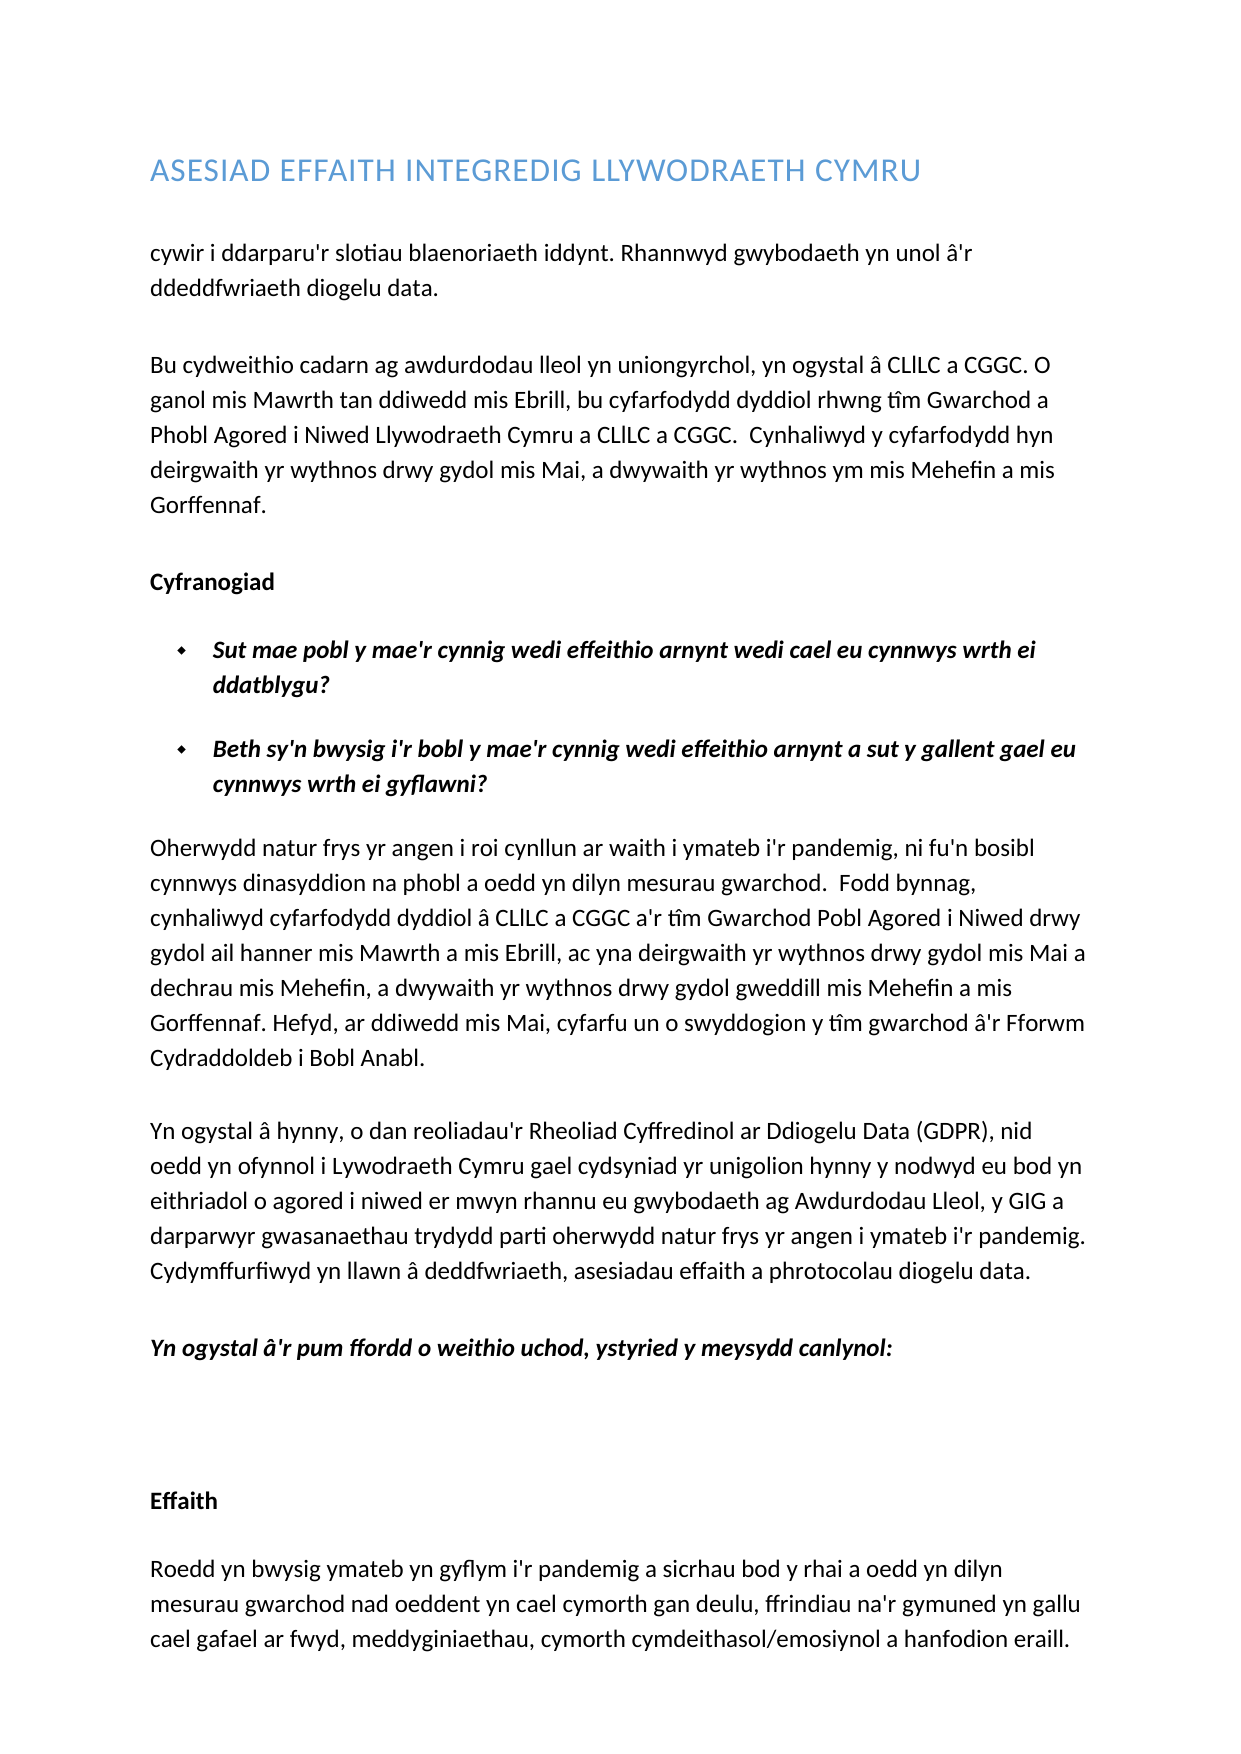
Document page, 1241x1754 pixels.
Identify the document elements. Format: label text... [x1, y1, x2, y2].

text Roedd yn bwysig ymateb yn gyflym i'r pandemig a sicrhau bod y rhai a oedd yn dilyn mesurau gwarchod nad oeddent yn cael cymorth gan deulu, ffrindiau na'r gymuned yn gallu cael gafael ar fwyd, meddyginiaethau, cymorth cymdeithasol/emosiynol a hanfodion eraill. [150, 1553, 1090, 1654]
text cywir i ddarparu'r slotiau blaenoriaeth iddynt. Rhannwyd gwybodaeth yn unol â'r ddeddfwriaeth diogelu data. [150, 238, 1090, 303]
list Sut mae pobl y mae'r cynnig wedi effeithio arnynt wedi cael eu cynnwys wrth ei ddatblygu? [175, 634, 1090, 700]
text Oherwydd natur frys yr angen i roi cynllun ar waith i ymateb i'r pandemig, ni fu'n bosibl cynnwys dinasyddion na phobl a oedd yn dilyn mesurau gwarchod. Fodd bynnag, cynhaliwyd cyfarfodydd dyddiol â CLlLC a CGGC a'r tîm Gwarchod Pobl Agored i Niwed drwy gydol ail hanner mis Mawrth a mis Ebrill, ac yna deirgwaith yr wythnos drwy gydol mis Mai a dechrau mis Mehefin, a dwywaith yr wythnos drwy gydol gweddill mis Mehefin a mis Gorffennaf. Hefyd, ar ddiwedd mis Mai, cyfarfu un o swyddogion y tîm gwarchod â'r Fforwm Cydraddoldeb i Bobl Anabl. [150, 833, 1090, 1073]
text Yn ogystal â hynny, o dan reoliadau'r Rheoliad Cyffredinol ar Ddiogelu Data (GDPR), nid oedd yn ofynnol i Lywodraeth Cymru gael cydsyniad yr unigolion hynny y nodwyd eu bod yn eithriadol o agored i niwed er mwyn rhannu eu gwybodaeth ag Awdurdodau Lleol, y GIG a darparwyr gwasanaethau trydydd parti oherwydd natur frys yr angen i ymateb i'r pandemig. Cydymffurfiwyd yn llawn â deddfwriaeth, asesiadau effaith a phrotocolau diogelu data. [150, 1115, 1090, 1286]
list Beth sy'n bwysig i'r bobl y mae'r cynnig wedi effeithio arnynt a sut y gallent gael eu cynnwys wrth ei gyflawni? [175, 733, 1090, 799]
text Yn ogystal â'r pum ffordd o weithio uchod, ystyried y meysydd canlynol: [150, 1332, 1090, 1362]
text Bu cydweithio cadarn ag awdurdodau lleol yn uniongyrchol, yn ogystal â CLlLC a CGGC. O ganol mis Mawrth tan ddiwedd mis Ebrill, bu cyfarfodydd dyddiol rhwng tîm Gwarchod a Phobl Agored i Niwed Llywodraeth Cymru a CLlLC a CGGC. Cynhaliwyd y cyfarfodydd hyn deirgwaith yr wythnos drwy gydol mis Mai, a dwywaith yr wythnos ym mis Mehefin a mis Gorffennaf. [150, 349, 1090, 520]
text Cyfranogiad [150, 566, 1090, 596]
text Effaith [150, 1485, 1090, 1516]
